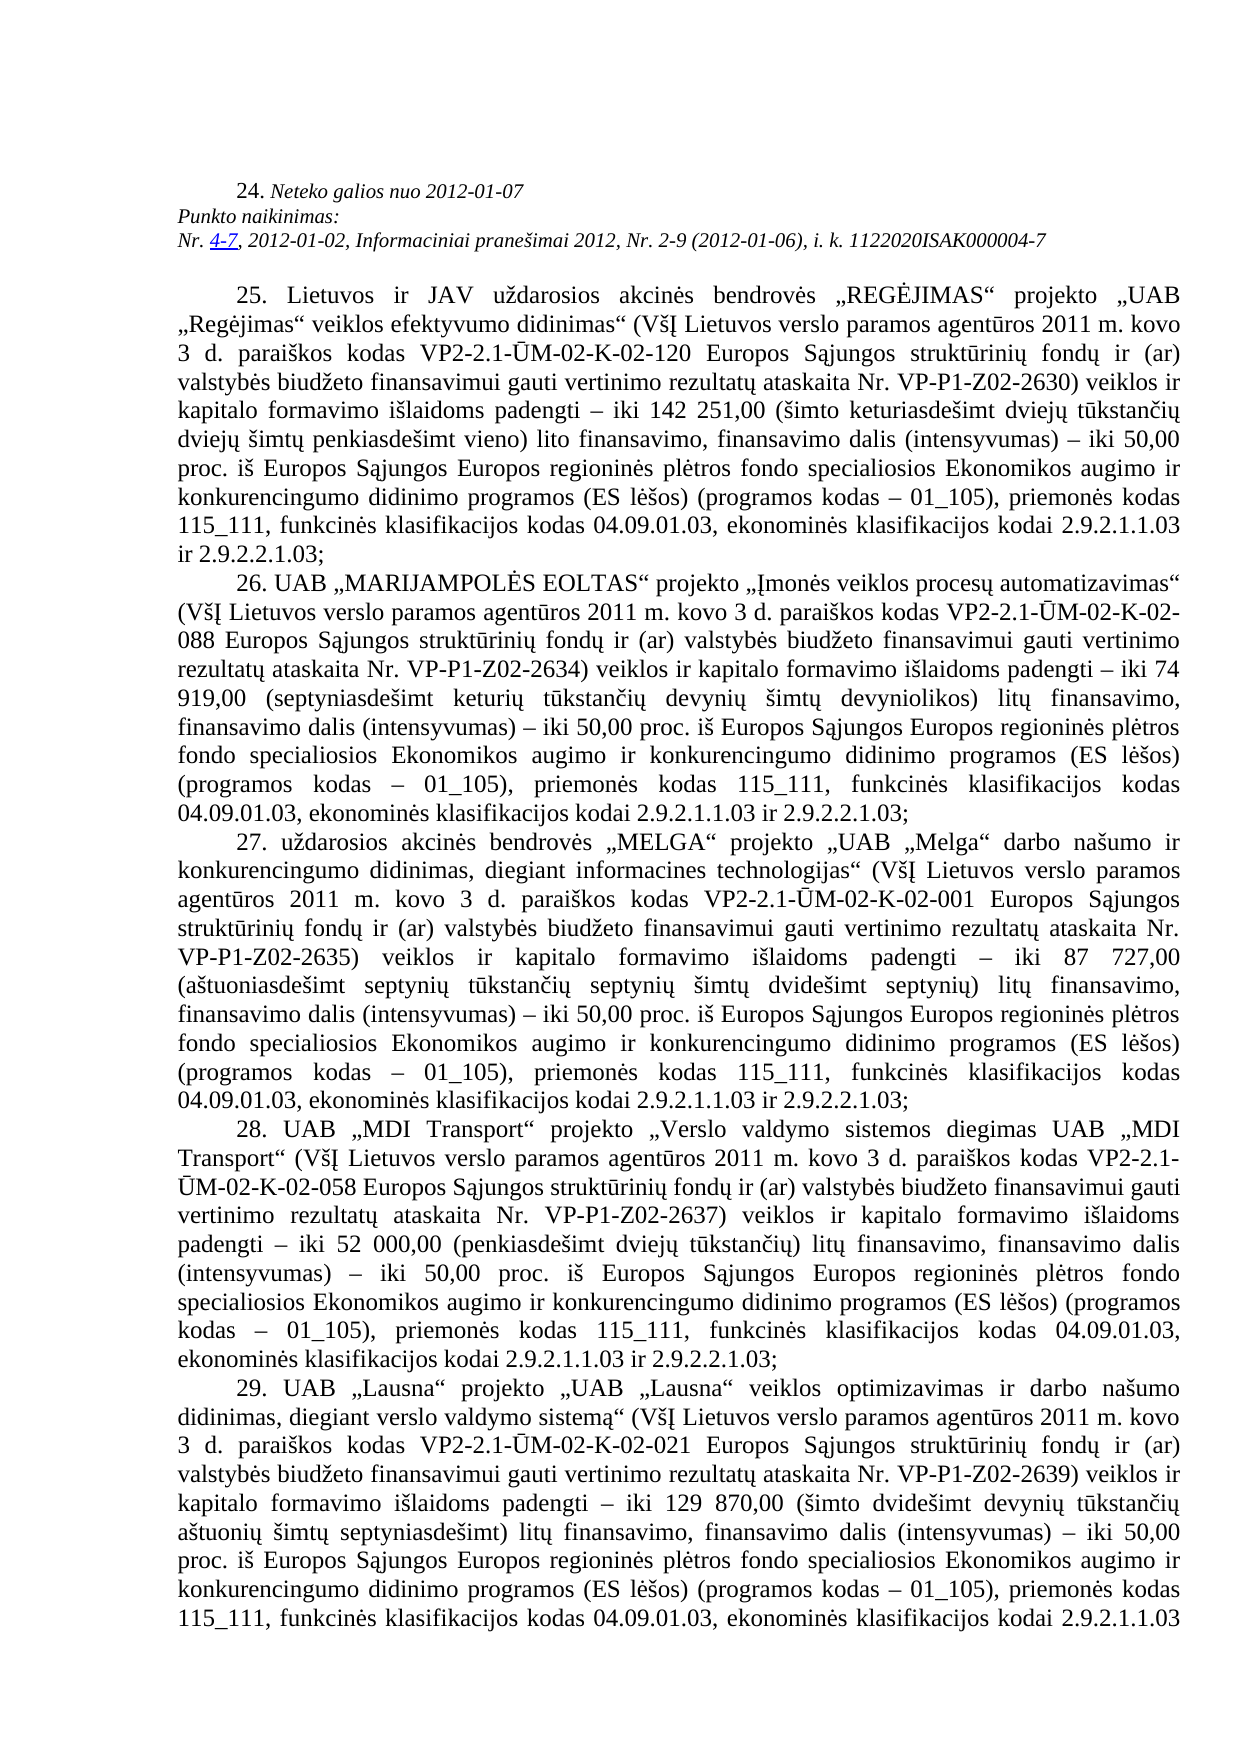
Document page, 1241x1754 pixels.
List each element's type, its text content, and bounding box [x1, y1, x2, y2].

text 28. UAB „MDI Transport“ projekto „Verslo valdymo sistemos diegimas UAB „MDI Transport“ (VšĮ Lietuvos verslo paramos agentūros 2011 m. kovo 3 d. paraiškos kodas VP2-2.1-ŪM-02-K-02-058 Europos Sąjungos struktūrinių fondų ir (ar) valstybės biudžeto finansavimui gauti vertinimo rezultatų ataskaita Nr. VP-P1-Z02-2637) veiklos ir kapitalo formavimo išlaidoms padengti – iki 52 000,00 (penkiasdešimt dviejų tūkstančių) litų finansavimo, finansavimo dalis (intensyvumas) – iki 50,00 proc. iš Europos Sąjungos Europos regioninės plėtros fondo specialiosios Ekonomikos augimo ir konkurencingumo didinimo programos (ES lėšos) (programos kodas – 01_105), priemonės kodas 115_111, funkcinės klasifikacijos kodas 04.09.01.03, ekonominės klasifikacijos kodai 2.9.2.1.1.03 ir 2.9.2.2.1.03; [177, 1114, 1181, 1373]
text 27. uždarosios akcinės bendrovės „MELGA“ projekto „UAB „Melga“ darbo našumo ir konkurencingumo didinimas, diegiant informacines technologijas“ (VšĮ Lietuvos verslo paramos agentūros 2011 m. kovo 3 d. paraiškos kodas VP2-2.1-ŪM-02-K-02-001 Europos Sąjungos struktūrinių fondų ir (ar) valstybės biudžeto finansavimui gauti vertinimo rezultatų ataskaita Nr. VP-P1-Z02-2635) veiklos ir kapitalo formavimo išlaidoms padengti – iki 87 727,00 (aštuoniasdešimt septynių tūkstančių septynių šimtų dvidešimt septynių) litų finansavimo, finansavimo dalis (intensyvumas) – iki 50,00 proc. iš Europos Sąjungos Europos regioninės plėtros fondo specialiosios Ekonomikos augimo ir konkurencingumo didinimo programos (ES lėšos) (programos kodas – 01_105), priemonės kodas 115_111, funkcinės klasifikacijos kodas 04.09.01.03, ekonominės klasifikacijos kodai 2.9.2.1.1.03 ir 2.9.2.2.1.03; [177, 827, 1181, 1114]
text 24. Neteko galios nuo 2012-01-07 [177, 177, 1181, 203]
text 26. UAB „MARIJAMPOLĖS EOLTAS“ projekto „Įmonės veiklos procesų automatizavimas“ (VšĮ Lietuvos verslo paramos agentūros 2011 m. kovo 3 d. paraiškos kodas VP2-2.1-ŪM-02-K-02-088 Europos Sąjungos struktūrinių fondų ir (ar) valstybės biudžeto finansavimui gauti vertinimo rezultatų ataskaita Nr. VP-P1-Z02-2634) veiklos ir kapitalo formavimo išlaidoms padengti – iki 74 919,00 (septyniasdešimt keturių tūkstančių devynių šimtų devyniolikos) litų finansavimo, finansavimo dalis (intensyvumas) – iki 50,00 proc. iš Europos Sąjungos Europos regioninės plėtros fondo specialiosios Ekonomikos augimo ir konkurencingumo didinimo programos (ES lėšos) (programos kodas – 01_105), priemonės kodas 115_111, funkcinės klasifikacijos kodas 04.09.01.03, ekonominės klasifikacijos kodai 2.9.2.1.1.03 ir 2.9.2.2.1.03; [177, 568, 1181, 827]
text 25. Lietuvos ir JAV uždarosios akcinės bendrovės „REGĖJIMAS“ projekto „UAB „Regėjimas“ veiklos efektyvumo didinimas“ (VšĮ Lietuvos verslo paramos agentūros 2011 m. kovo 3 d. paraiškos kodas VP2-2.1-ŪM-02-K-02-120 Europos Sąjungos struktūrinių fondų ir (ar) valstybės biudžeto finansavimui gauti vertinimo rezultatų ataskaita Nr. VP-P1-Z02-2630) veiklos ir kapitalo formavimo išlaidoms padengti – iki 142 251,00 (šimto keturiasdešimt dviejų tūkstančių dviejų šimtų penkiasdešimt vieno) lito finansavimo, finansavimo dalis (intensyvumas) – iki 50,00 proc. iš Europos Sąjungos Europos regioninės plėtros fondo specialiosios Ekonomikos augimo ir konkurencingumo didinimo programos (ES lėšos) (programos kodas – 01_105), priemonės kodas 115_111, funkcinės klasifikacijos kodas 04.09.01.03, ekonominės klasifikacijos kodai 2.9.2.1.1.03 ir 2.9.2.2.1.03; [177, 280, 1181, 568]
text 29. UAB „Lausna“ projekto „UAB „Lausna“ veiklos optimizavimas ir darbo našumo didinimas, diegiant verslo valdymo sistemą“ (VšĮ Lietuvos verslo paramos agentūros 2011 m. kovo 3 d. paraiškos kodas VP2-2.1-ŪM-02-K-02-021 Europos Sąjungos struktūrinių fondų ir (ar) valstybės biudžeto finansavimui gauti vertinimo rezultatų ataskaita Nr. VP-P1-Z02-2639) veiklos ir kapitalo formavimo išlaidoms padengti – iki 129 870,00 (šimto dvidešimt devynių tūkstančių aštuonių šimtų septyniasdešimt) litų finansavimo, finansavimo dalis (intensyvumas) – iki 50,00 proc. iš Europos Sąjungos Europos regioninės plėtros fondo specialiosios Ekonomikos augimo ir konkurencingumo didinimo programos (ES lėšos) (programos kodas – 01_105), priemonės kodas 115_111, funkcinės klasifikacijos kodas 04.09.01.03, ekonominės klasifikacijos kodai 2.9.2.1.1.03 [177, 1373, 1181, 1632]
text Punkto naikinimas: [177, 203, 1181, 228]
text Nr. 4-7, 2012-01-02, Informaciniai pranešimai 2012, Nr. 2-9 (2012-01-06), i. k. 1122020ISAK000004-7 [177, 228, 1181, 252]
